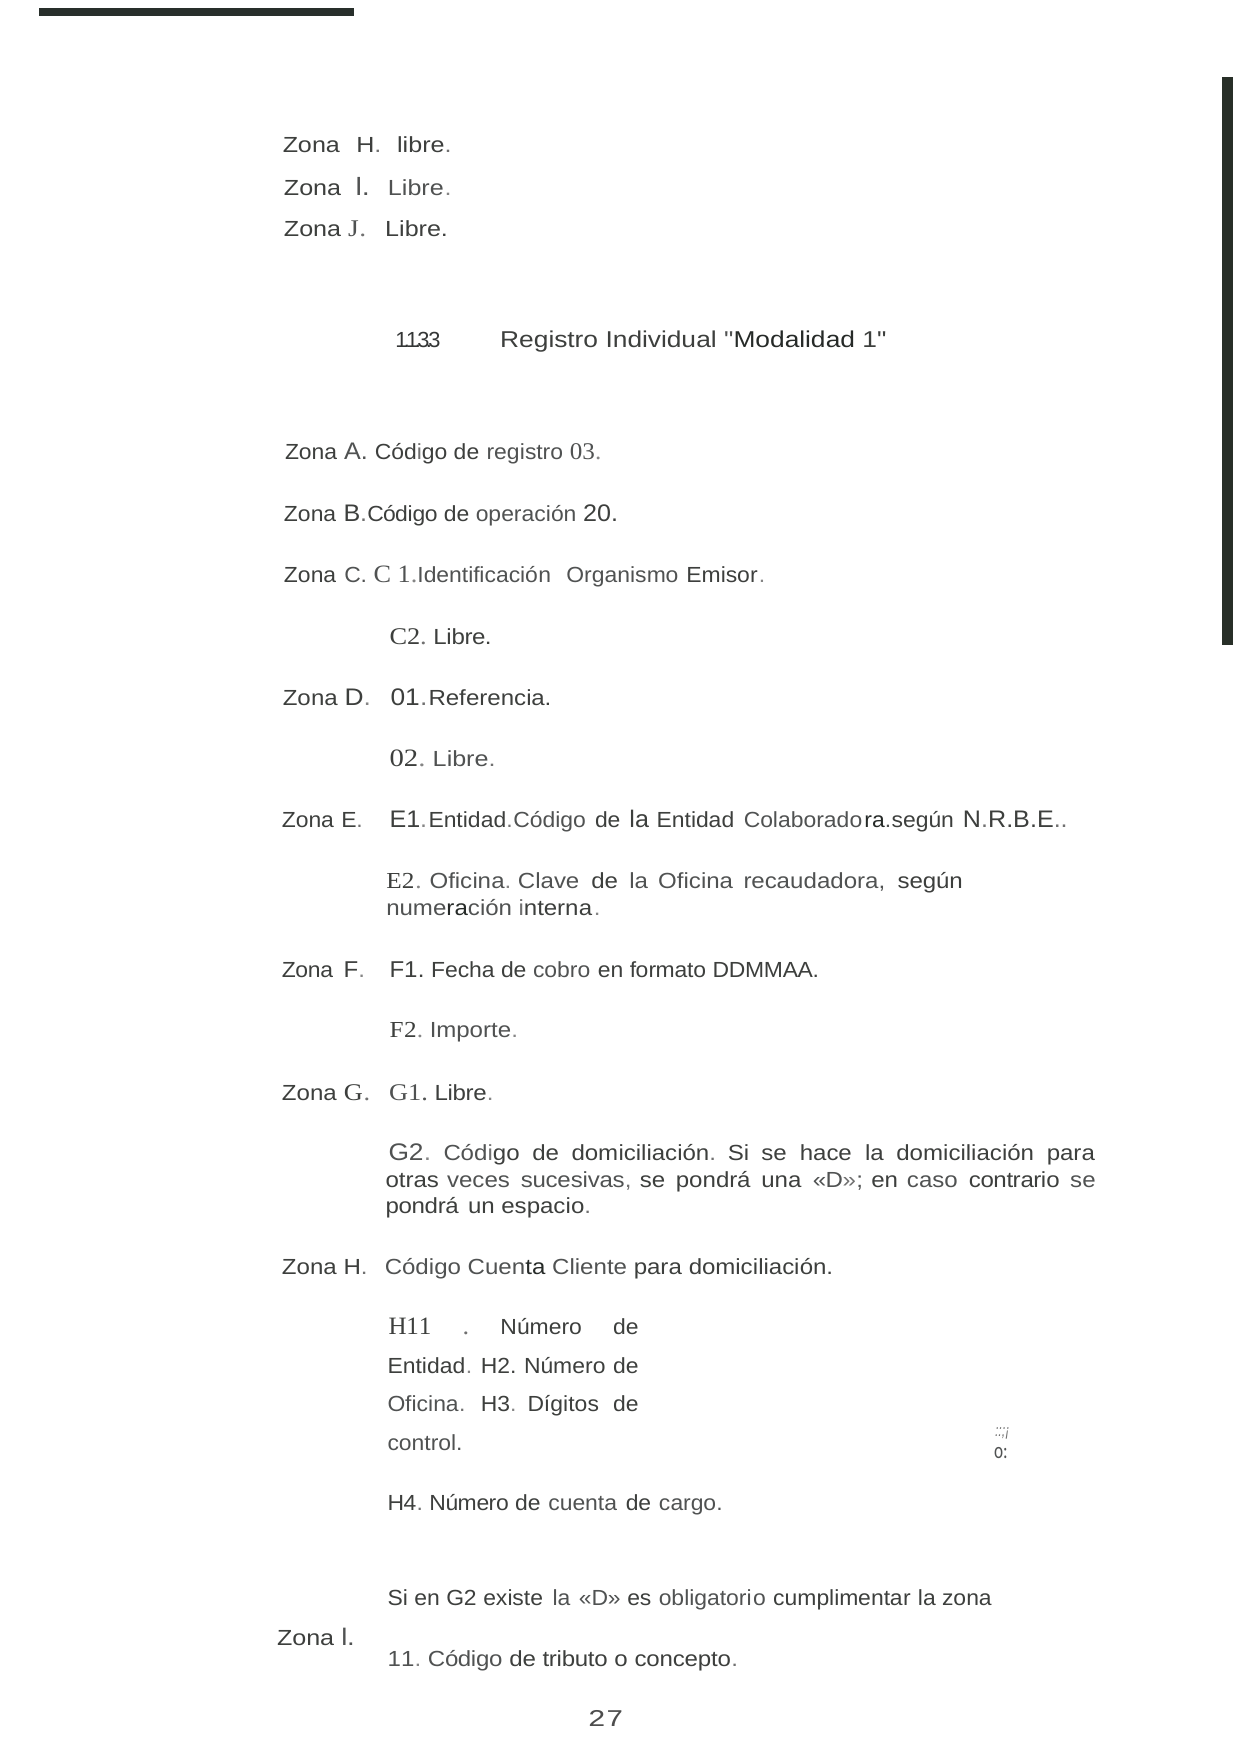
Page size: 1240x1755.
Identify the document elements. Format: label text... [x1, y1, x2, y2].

text Zona l. [35, 1623, 355, 1651]
text C2. Libre. [389, 622, 1239, 649]
text H11 . Número de Entidad. H2. Número de Oficina. H3. Dígitos de control. [387, 1311, 638, 1455]
text E2. Oficina. Clave de la Oficina recaudadora, según numeración interna. [386, 867, 1093, 920]
text Zona H. Código Cuenta Cliente para domiciliación. [282, 1254, 1239, 1279]
text Si en G2 existe la «D» es obligatorio cumplimentar la zona [387, 1585, 1239, 1610]
text Zona F. F1. Fecha de cobro en formato DDMMAA. [282, 956, 1239, 983]
text Zona B.Código de operación 20. [284, 499, 1222, 526]
text Zona G. G1. Libre. [282, 1077, 1239, 1105]
text Zona H. libre. Zona l. Libre. Zona J. Libre. [283, 132, 451, 241]
list Registro Individual "Modalidad 1" [395, 326, 1222, 352]
text Zona A. Código de registro 03. [285, 437, 1222, 464]
text Zona D. 01.Referencia. [283, 683, 1239, 711]
text 02. Libre. [389, 743, 1239, 772]
text F2. Importe. [389, 1016, 1239, 1043]
text H4. Número de cuenta de cargo. [387, 1490, 1239, 1515]
text Zona E. E1.Entidad.Código de la Entidad Colaboradora.según N.R.B.E.. [282, 805, 1239, 833]
text G2. Código de domiciliación. Si se hace la domiciliación para otras veces sucesivas, se pondrá una «D»; en caso contrario se pondrá un espacio. [385, 1137, 1095, 1218]
text 11. Código de tributo o concepto. [387, 1646, 1239, 1671]
text Zona C. C 1.Identificación Organismo Emisor. [284, 559, 1222, 588]
